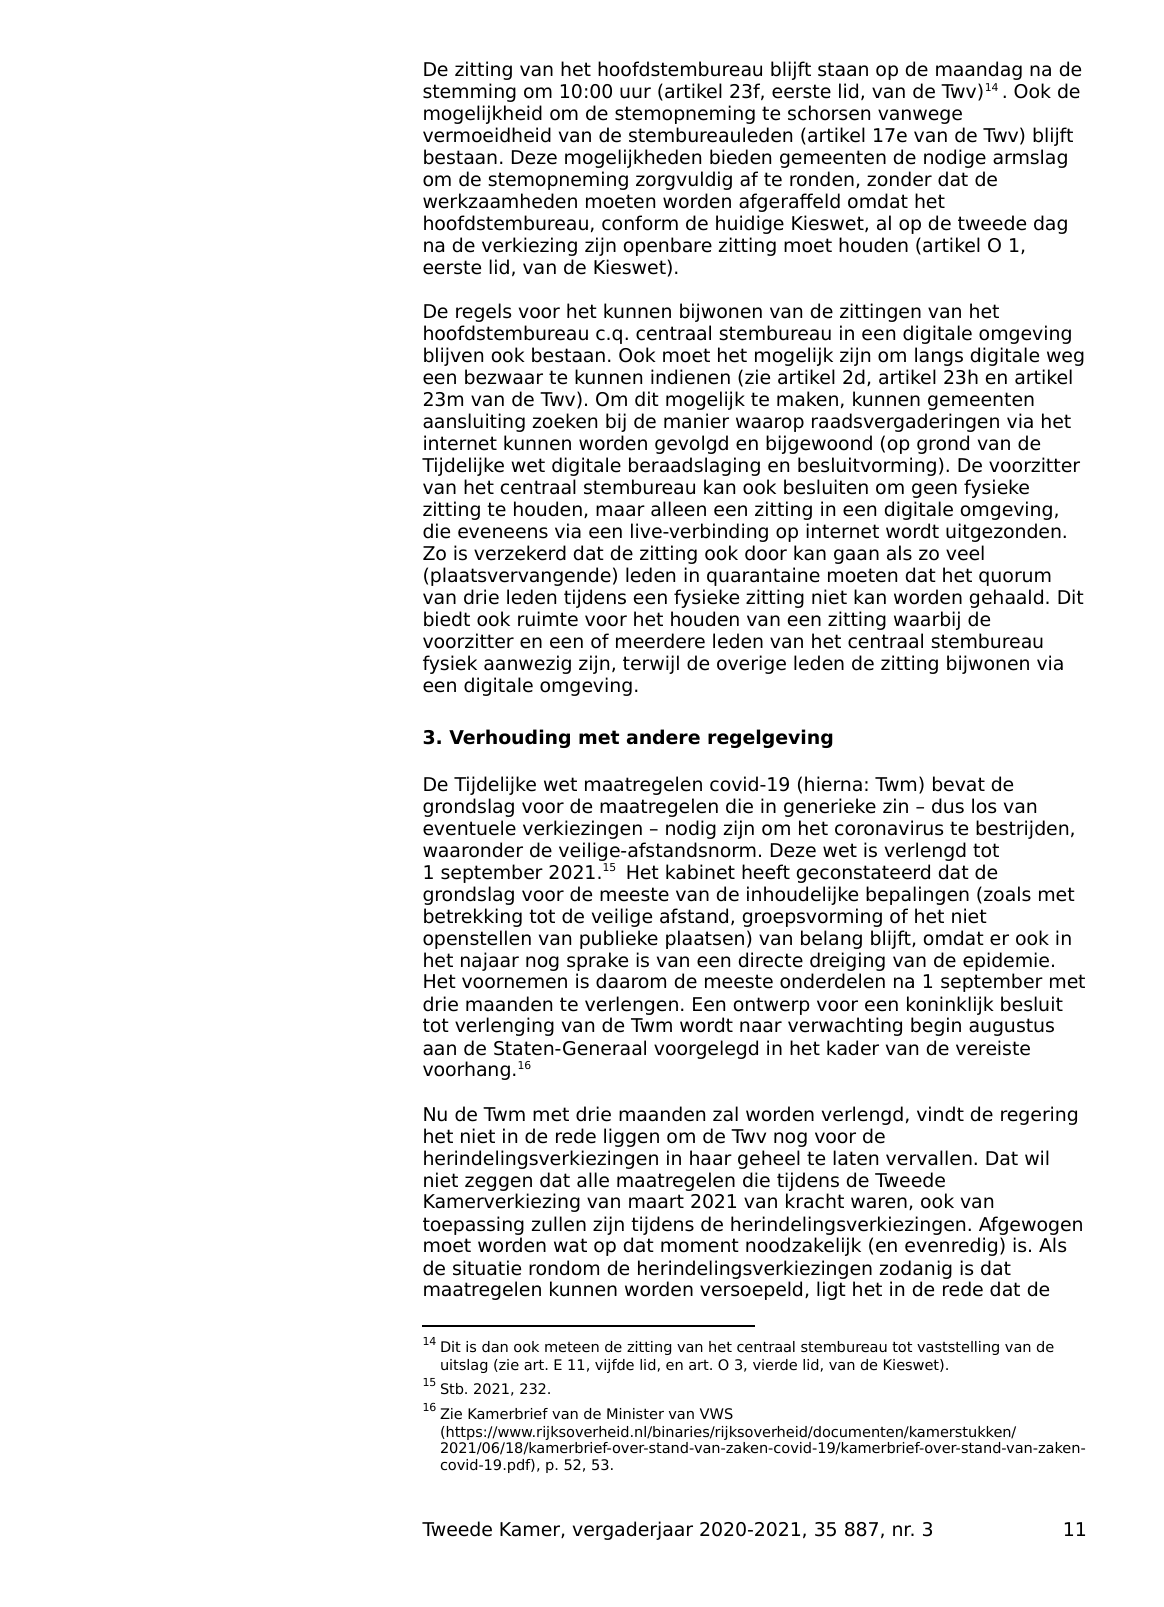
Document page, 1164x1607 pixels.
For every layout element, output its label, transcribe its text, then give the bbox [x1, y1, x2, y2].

text Zie Kamerbrief van de Minister van VWS (https://www.rijksoverheid.nl/binaries/rijksoverheid/documenten/kamerstukken/2021/06/18/kamerbrief-over-stand-van-zaken-covid-19/kamerbrief-over-stand-van-zaken-covid-19.pdf), p. 52, 53. [422, 1402, 1087, 1474]
text De regels voor het kunnen bijwonen van de zittingen van het hoofdstembureau c.q. centraal stembureau in een digitale omgeving blijven ook bestaan. Ook moet het mogelijk zijn om langs digitale weg een bezwaar te kunnen indienen (zie artikel 2d, artikel 23h en artikel 23m van de Twv). Om dit mogelijk te maken, kunnen gemeenten aansluiting zoeken bij de manier waarop raadsvergaderingen via het internet kunnen worden gevolgd en bijgewoond (op grond van de Tijdelijke wet digitale beraadslaging en besluitvorming). De voorzitter van het centraal stembureau kan ook besluiten om geen fysieke zitting te houden, maar alleen een zitting in een digitale omgeving, die eveneens via een live-verbinding op internet wordt uitgezonden. Zo is verzekerd dat de zitting ook door kan gaan als zo veel (plaatsvervangende) leden in quarantaine moeten dat het quorum van drie leden tijdens een fysieke zitting niet kan worden gehaald. Dit biedt ook ruimte voor het houden van een zitting waarbij de voorzitter en een of meerdere leden van het centraal stembureau fysiek aanwezig zijn, terwijl de overige leden de zitting bijwonen via een digitale omgeving. [422, 301, 1087, 697]
text De zitting van het hoofdstembureau blijft staan op de maandag na de stemming om 10:00 uur (artikel 23f, eerste lid, van de Twv). Ook de mogelijkheid om de stemopneming te schorsen vanwege vermoeidheid van de stembureauleden (artikel 17e van de Twv) blijft bestaan. Deze mogelijkheden bieden gemeenten de nodige armslag om de stemopneming zorgvuldig af te ronden, zonder dat de werkzaamheden moeten worden afgeraffeld omdat het hoofdstembureau, conform de huidige Kieswet, al op de tweede dag na de verkiezing zijn openbare zitting moet houden (artikel O 1, eerste lid, van de Kieswet). [422, 59, 1087, 279]
subtitle 3. Verhouding met andere regelgeving [422, 727, 1087, 749]
text De Tijdelijke wet maatregelen covid-19 (hierna: Twm) bevat de grondslag voor de maatregelen die in generieke zin – dus los van eventuele verkiezingen – nodig zijn om het coronavirus te bestrijden, waaronder de veilige-afstandsnorm. Deze wet is verlengd tot 1 september 2021. Het kabinet heeft geconstateerd dat de grondslag voor de meeste van de inhoudelijke bepalingen (zoals met betrekking tot de veilige afstand, groepsvorming of het niet openstellen van publieke plaatsen) van belang blijft, omdat er ook in het najaar nog sprake is van een directe dreiging van de epidemie. Het voornemen is daarom de meeste onderdelen na 1 september met drie maanden te verlengen. Een ontwerp voor een koninklijk besluit tot verlenging van de Twm wordt naar verwachting begin augustus aan de Staten-Generaal voorgelegd in het kader van de vereiste voorhang. [422, 774, 1087, 1081]
text Stb. 2021, 232. [422, 1377, 1087, 1399]
text Nu de Twm met drie maanden zal worden verlengd, vindt de regering het niet in de rede liggen om de Twv nog voor de herindelingsverkiezingen in haar geheel te laten vervallen. Dat wil niet zeggen dat alle maatregelen die tijdens de Tweede Kamerverkiezing van maart 2021 van kracht waren, ook van toepassing zullen zijn tijdens de herindelingsverkiezingen. Afgewogen moet worden wat op dat moment noodzakelijk (en evenredig) is. Als de situatie rondom de herindelingsverkiezingen zodanig is dat maatregelen kunnen worden versoepeld, ligt het in de rede dat de [422, 1103, 1087, 1301]
text Dit is dan ook meteen de zitting van het centraal stembureau tot vaststelling van de uitslag (zie art. E 11, vijfde lid, en art. O 3, vierde lid, van de Kieswet). [422, 1335, 1087, 1374]
